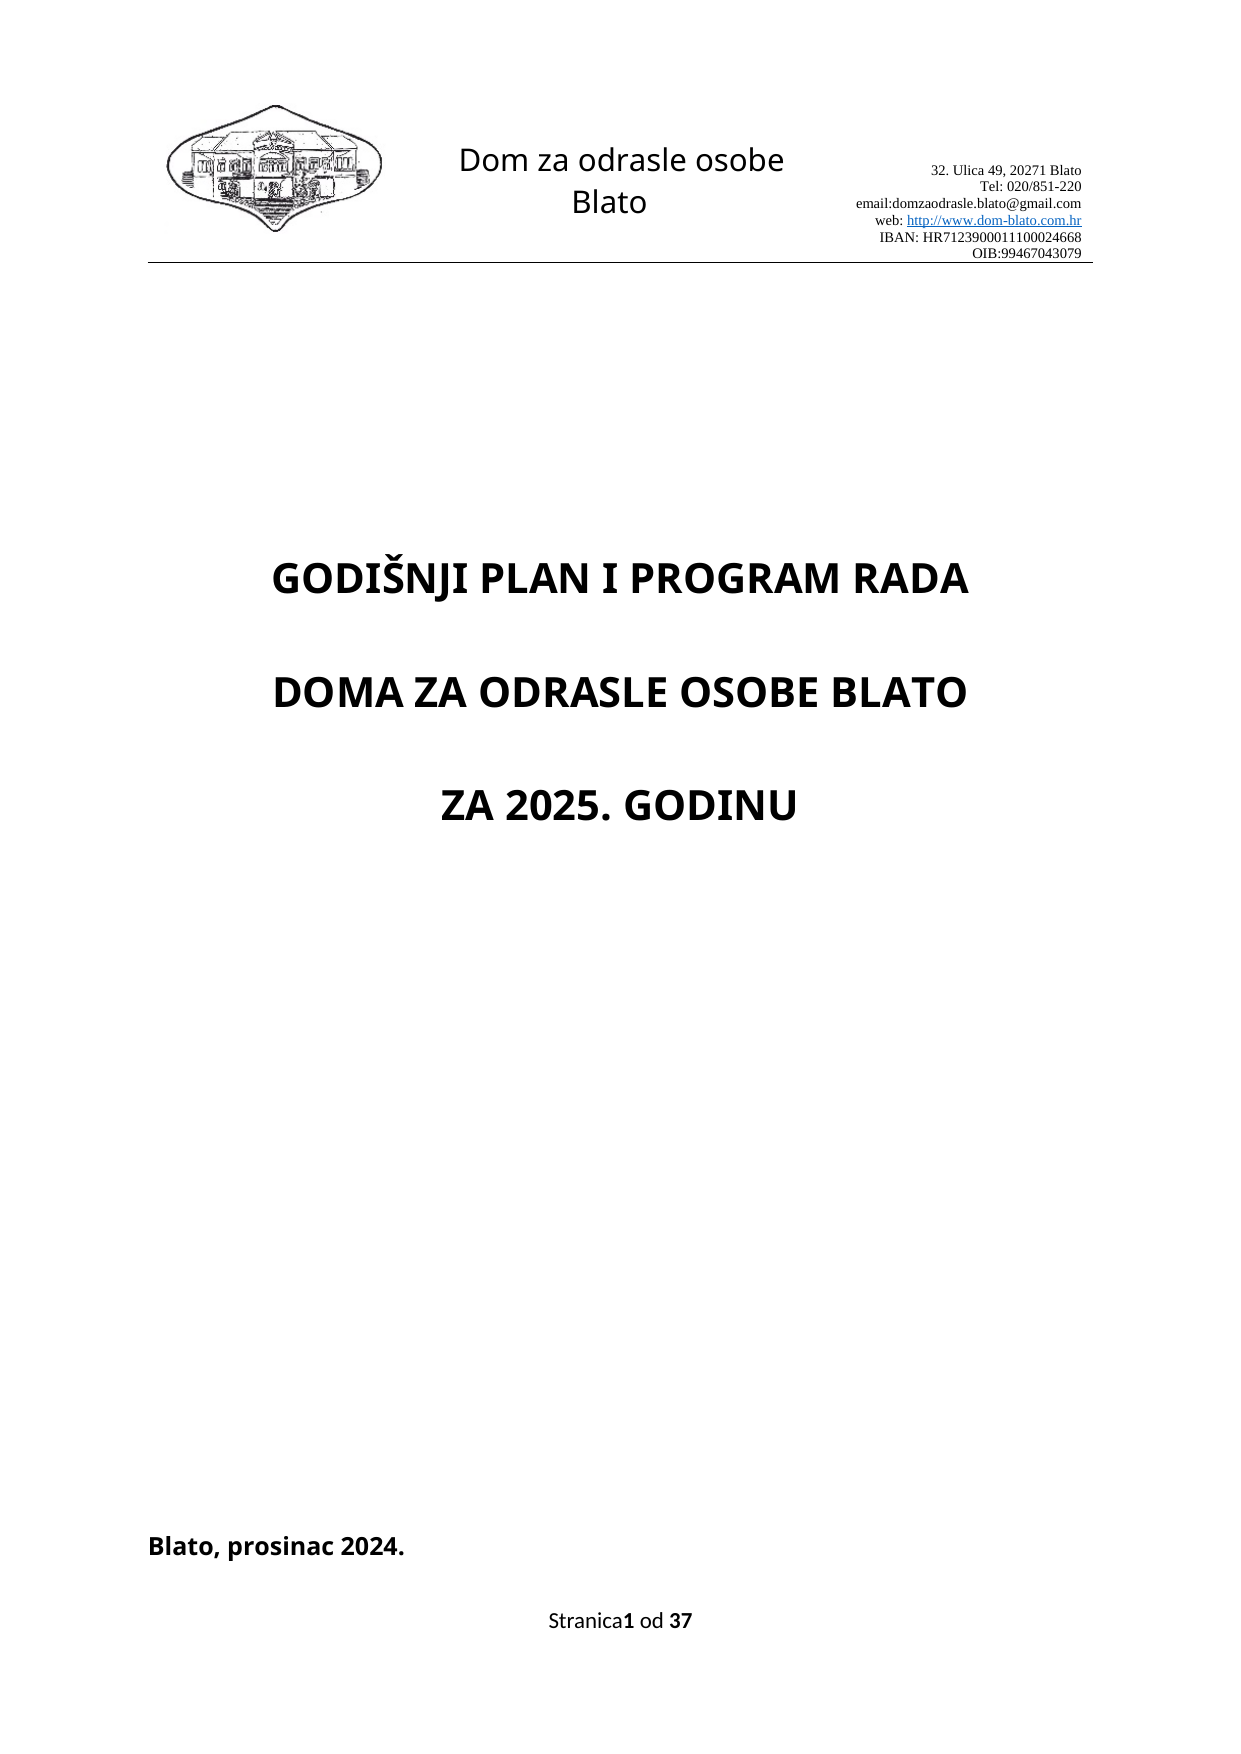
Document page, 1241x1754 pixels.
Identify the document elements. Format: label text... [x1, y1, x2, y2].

table_header Dom za odrasle osobe Blato [401, 104, 817, 262]
text DOMA ZA ODRASLE OSOBE BLATO [148, 662, 1093, 719]
table_header 32. Ulica 49, 20271 Blato Tel: 020/851-220 email:domzaodrasle.blato@gmail.com web: http://www.dom-blato.com.hr IBAN: HR7123900011100024668 OIB:99467043079 [817, 104, 1093, 262]
table_header [148, 104, 401, 262]
text GODIŠNJI PLAN I PROGRAM RADA [148, 549, 1093, 606]
text ZA 2025. GODINU [148, 776, 1093, 833]
text Blato, prosinac 2024. [148, 1528, 1093, 1562]
